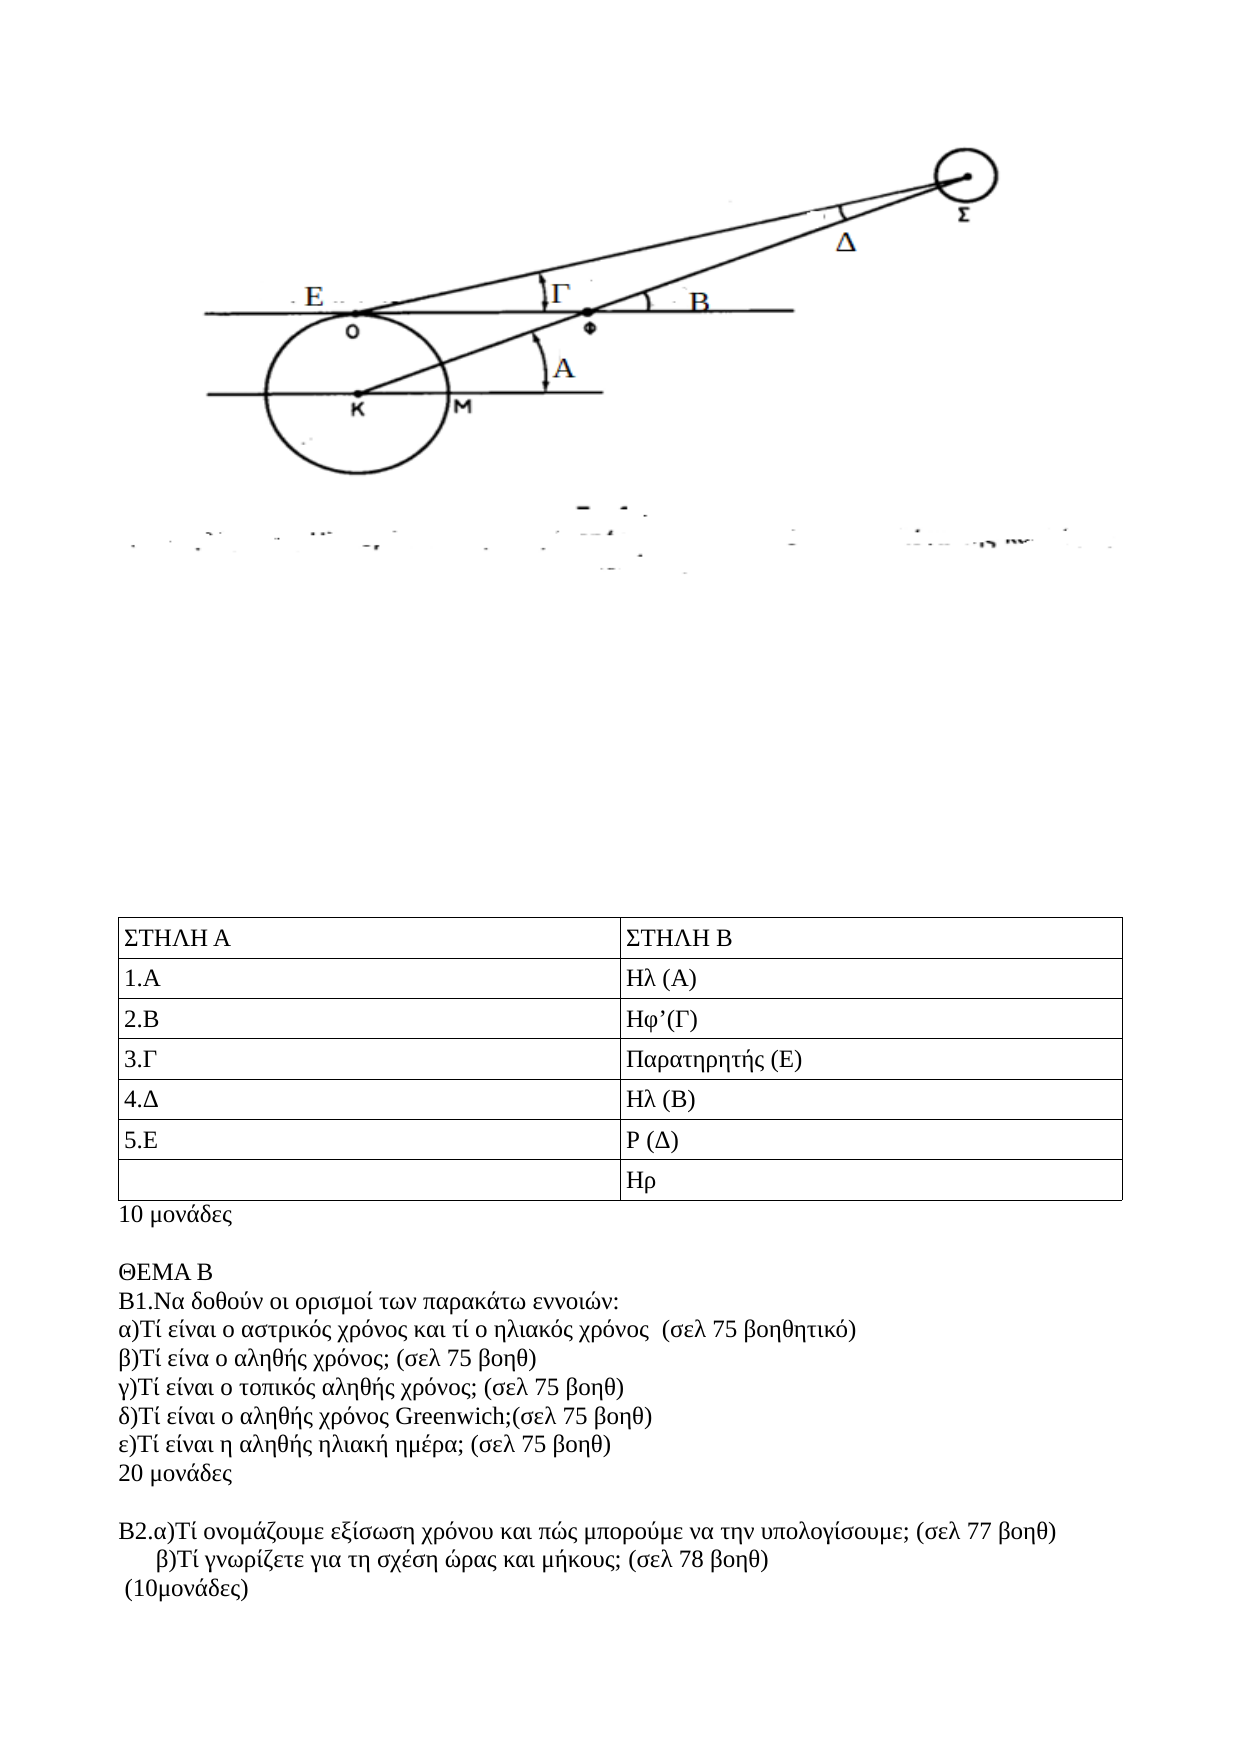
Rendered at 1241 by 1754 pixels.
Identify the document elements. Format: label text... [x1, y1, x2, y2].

table_cell P (Δ) [621, 1120, 1122, 1159]
text α)Τί είναι ο αστρικός χρόνος και τί ο ηλιακός χρόνος (σελ 75 βοηθητικό) [118, 1314, 1122, 1343]
table_cell [119, 1160, 620, 1199]
text Β2.α)Τί ονομάζουμε εξίσωση χρόνου και πώς μπορούμε να την υπολογίσουμε; (σελ 77 βοηθ) [118, 1516, 1122, 1544]
table_cell Ηλ (Β) [621, 1080, 1122, 1119]
table_cell 5.Ε [119, 1120, 620, 1159]
table_cell Hρ [621, 1160, 1122, 1199]
table_cell 2.Β [119, 999, 620, 1038]
text (10μονάδες) [118, 1573, 1122, 1602]
table_header ΣΤΗΛΗ Α [119, 918, 620, 958]
table_cell Ηλ (Α) [621, 959, 1122, 998]
text 10 μονάδες [118, 1201, 1122, 1228]
text β)Τί είνα ο αληθής χρόνος; (σελ 75 βοηθ) [118, 1343, 1122, 1372]
picture [65, 118, 1150, 630]
table_header ΣΤΗΛΗ Β [621, 918, 1122, 958]
text β)Τί γνωρίζετε για τη σχέση ώρας και μήκους; (σελ 78 βοηθ) [118, 1544, 1122, 1573]
text δ)Τί είναι ο αληθής χρόνος Greenwich;(σελ 75 βοηθ) [118, 1401, 1122, 1429]
table_cell Ηφ’(Γ) [621, 999, 1122, 1038]
table_cell Παρατηρητής (Ε) [621, 1039, 1122, 1078]
text γ)Τί είναι ο τοπικός αληθής χρόνος; (σελ 75 βοηθ) [118, 1372, 1122, 1401]
text 20 μονάδες [118, 1458, 1122, 1487]
text Β1.Να δοθούν οι ορισμοί των παρακάτω εννοιών: [118, 1286, 1122, 1314]
table_cell 3.Γ [119, 1039, 620, 1078]
table_cell 1.Α [119, 959, 620, 998]
table_cell 4.Δ [119, 1080, 620, 1119]
text ε)Τί είναι η αληθής ηλιακή ημέρα; (σελ 75 βοηθ) [118, 1429, 1122, 1458]
text ΘΕΜΑ Β [118, 1257, 1122, 1286]
